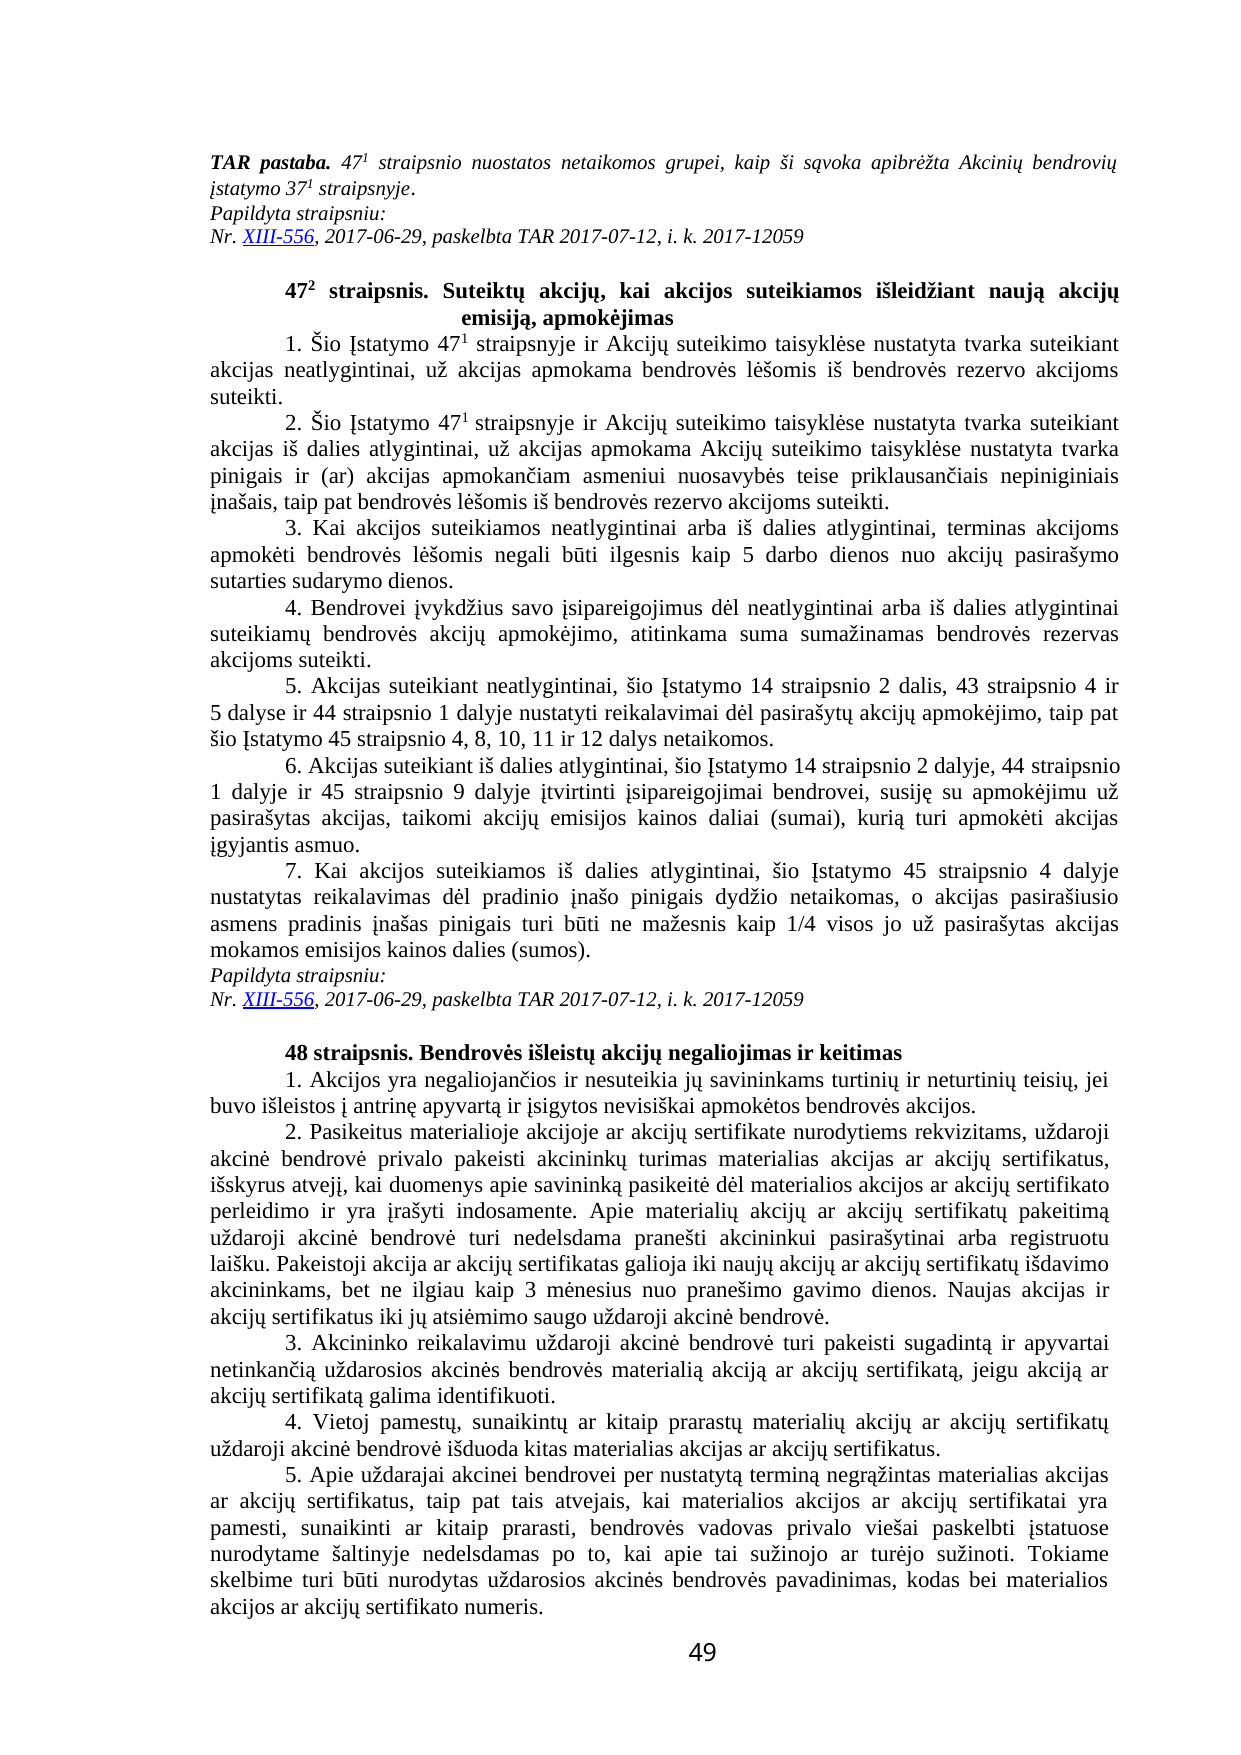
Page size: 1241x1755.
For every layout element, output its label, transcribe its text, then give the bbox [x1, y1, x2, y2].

text 2. Šio Įstatymo 471 straipsnyje ir Akcijų suteikimo taisyklėse nustatyta tvarka suteikiant akcijas iš dalies atlygintinai, už akcijas apmokama Akcijų suteikimo taisyklėse nustatyta tvarka pinigais ir (ar) akcijas apmokančiam asmeniui nuosavybės teise priklausančiais nepiniginiais įnašais, taip pat bendrovės lėšomis iš bendrovės rezervo akcijoms suteikti. [210, 409, 1120, 514]
text 48 straipsnis. Bendrovės išleistų akcijų negaliojimas ir keitimas [210, 1039, 1111, 1066]
text Nr. XIII-556, 2017-06-29, paskelbta TAR 2017-07-12, i. k. 2017-12059 [210, 987, 1120, 1011]
text 3. Akcininko reikalavimu uždaroji akcinė bendrovė turi pakeisti sugadintą ir apyvartai netinkančią uždarosios akcinės bendrovės materialią akciją ar akcijų sertifikatą, jeigu akciją ar akcijų sertifikatą galima identifikuoti. [210, 1329, 1111, 1408]
text 5. Akcijas suteikiant neatlygintinai, šio Įstatymo 14 straipsnio 2 dalis, 43 straipsnio 4 ir 5 dalyse ir 44 straipsnio 1 dalyje nustatyti reikalavimai dėl pasirašytų akcijų apmokėjimo, taip pat šio Įstatymo 45 straipsnio 4, 8, 10, 11 ir 12 dalys netaikomos. [210, 673, 1120, 752]
text Nr. XIII-556, 2017-06-29, paskelbta TAR 2017-07-12, i. k. 2017-12059 [210, 224, 1120, 248]
text 4. Bendrovei įvykdžius savo įsipareigojimus dėl neatlygintinai arba iš dalies atlygintinai suteikiamų bendrovės akcijų apmokėjimo, atitinkama suma sumažinamas bendrovės rezervas akcijoms suteikti. [210, 593, 1120, 673]
text 7. Kai akcijos suteikiamos iš dalies atlygintinai, šio Įstatymo 45 straipsnio 4 dalyje nustatytas reikalavimas dėl pradinio įnašo pinigais dydžio netaikomas, o akcijas pasirašiusio asmens pradinis įnašas pinigais turi būti ne mažesnis kaip 1/4 visos jo už pasirašytas akcijas mokamos emisijos kainos dalies (sumos). [210, 857, 1120, 962]
text 2. Pasikeitus materialioje akcijoje ar akcijų sertifikate nurodytiems rekvizitams, uždaroji akcinė bendrovė privalo pakeisti akcininkų turimas materialias akcijas ar akcijų sertifikatus, išskyrus atvejį, kai duomenys apie savininką pasikeitė dėl materialios akcijos ar akcijų sertifikato perleidimo ir yra įrašyti indosamente. Apie materialių akcijų ar akcijų sertifikatų pakeitimą uždaroji akcinė bendrovė turi nedelsdama pranešti akcininkui pasirašytinai arba registruotu laišku. Pakeistoji akcija ar akcijų sertifikatas galioja iki naujų akcijų ar akcijų sertifikatų išdavimo akcininkams, bet ne ilgiau kaip 3 mėnesius nuo pranešimo gavimo dienos. Naujas akcijas ir akcijų sertifikatus iki jų atsiėmimo saugo uždaroji akcinė bendrovė. [210, 1118, 1111, 1329]
text 1. Šio Įstatymo 471 straipsnyje ir Akcijų suteikimo taisyklėse nustatyta tvarka suteikiant akcijas neatlygintinai, už akcijas apmokama bendrovės lėšomis iš bendrovės rezervo akcijoms suteikti. [210, 330, 1120, 409]
text 1. Akcijos yra negaliojančios ir nesuteikia jų savininkams turtinių ir neturtinių teisių, jei buvo išleistos į antrinę apyvartą ir įsigytos nevisiškai apmokėtos bendrovės akcijos. [210, 1066, 1111, 1118]
text TAR pastaba. 471 straipsnio nuostatos netaikomos grupei, kaip ši sąvoka apibrėžta Akcinių bendrovių įstatymo 371 straipsnyje. [210, 150, 1120, 200]
text Papildyta straipsniu: [210, 200, 1120, 224]
text 5. Apie uždarajai akcinei bendrovei per nustatytą terminą negrąžintas materialias akcijas ar akcijų sertifikatus, taip pat tais atvejais, kai materialios akcijos ar akcijų sertifikatai yra pamesti, sunaikinti ar kitaip prarasti, bendrovės vadovas privalo viešai paskelbti įstatuose nurodytame šaltinyje nedelsdamas po to, kai apie tai sužinojo ar turėjo sužinoti. Tokiame skelbime turi būti nurodytas uždarosios akcinės bendrovės pavadinimas, kodas bei materialios akcijos ar akcijų sertifikato numeris. [210, 1461, 1110, 1619]
text 3. Kai akcijos suteikiamos neatlygintinai arba iš dalies atlygintinai, terminas akcijoms apmokėti bendrovės lėšomis negali būti ilgesnis kaip 5 darbo dienos nuo akcijų pasirašymo sutarties sudarymo dienos. [210, 514, 1120, 593]
text 6. Akcijas suteikiant iš dalies atlygintinai, šio Įstatymo 14 straipsnio 2 dalyje, 44 straipsnio 1 dalyje ir 45 straipsnio 9 dalyje įtvirtinti įsipareigojimai bendrovei, susiję su apmokėjimu už pasirašytas akcijas, taikomi akcijų emisijos kainos daliai (sumai), kurią turi apmokėti akcijas įgyjantis asmuo. [210, 752, 1120, 857]
text 4. Vietoj pamestų, sunaikintų ar kitaip prarastų materialių akcijų ar akcijų sertifikatų uždaroji akcinė bendrovė išduoda kitas materialias akcijas ar akcijų sertifikatus. [210, 1408, 1111, 1461]
text Papildyta straipsniu: [210, 962, 1120, 987]
text 472 straipsnis. Suteiktų akcijų, kai akcijos suteikiamos išleidžiant naują akcijų emisiją, apmokėjimas [285, 277, 1120, 330]
